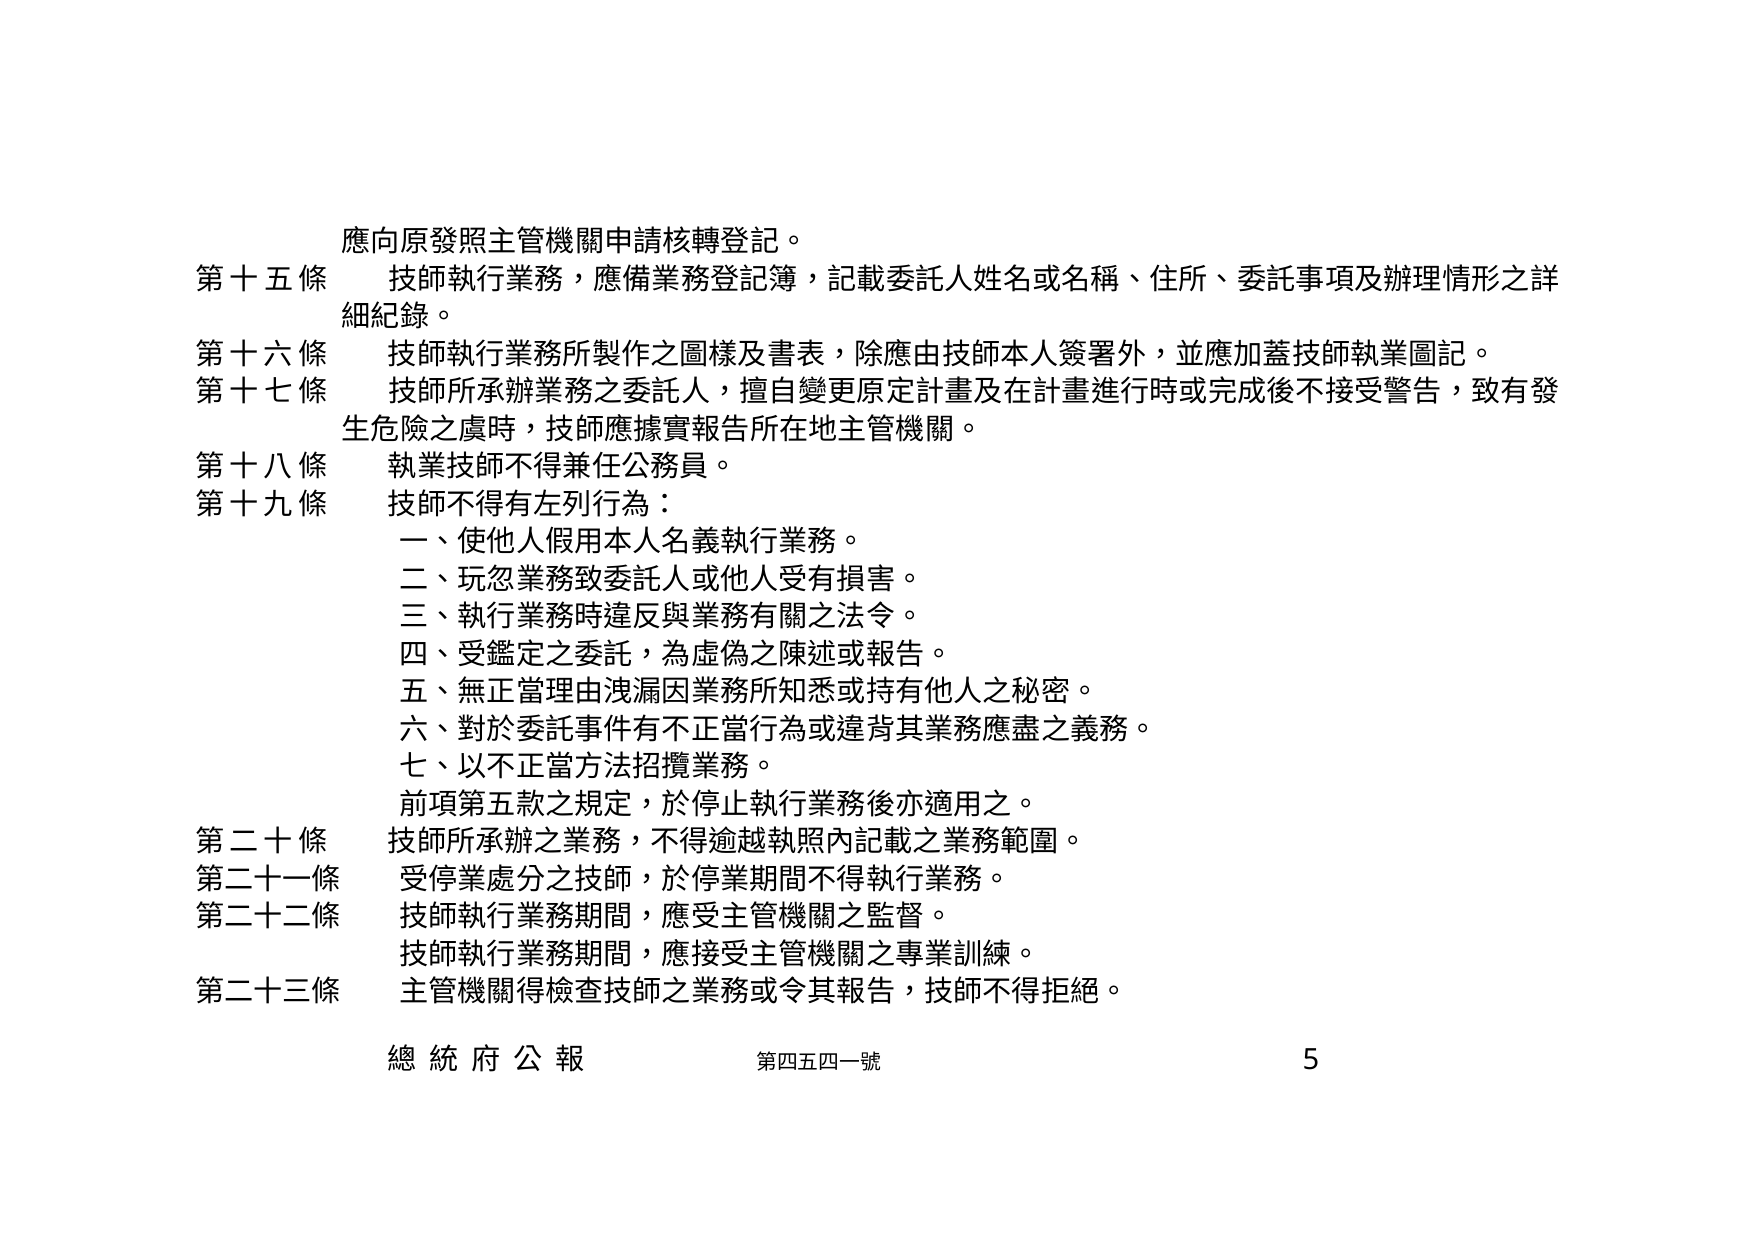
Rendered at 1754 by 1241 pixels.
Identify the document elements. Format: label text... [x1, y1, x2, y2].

text 第二十條 技師所承辦之業務，不得逾越執照內記載之業務範圍。 [195, 822, 1559, 859]
text 七、以不正當方法招攬業務。 [399, 747, 1559, 784]
text 第二十三條 主管機關得檢查技師之業務或令其報告，技師不得拒絕。 [195, 972, 1559, 1009]
text 四、受鑑定之委託，為虛偽之陳述或報告。 [399, 634, 1559, 672]
text 技師執行業務期間，應接受主管機關之專業訓練。 [341, 934, 1559, 972]
text 三、執行業務時違反與業務有關之法令。 [399, 597, 1559, 634]
text 六、對於委託事件有不正當行為或違背其業務應盡之義務。 [399, 709, 1559, 747]
text 二、玩忽業務致委託人或他人受有損害。 [399, 559, 1559, 597]
text 一、使他人假用本人名義執行業務。 [399, 522, 1559, 559]
text 第二十一條 受停業處分之技師，於停業期間不得執行業務。 [195, 859, 1559, 897]
text 第十九條 技師不得有左列行為： [195, 484, 1559, 522]
text 第十七條 技師所承辦業務之委託人，擅自變更原定計畫及在計畫進行時或完成後不接受警告，致有發生危險之虞時，技師應據實報告所在地主管機關。 [195, 372, 1559, 447]
text 應向原發照主管機關申請核轉登記。 [195, 222, 1559, 259]
text 第十八條 執業技師不得兼任公務員。 [195, 447, 1559, 484]
text 第十六條 技師執行業務所製作之圖樣及書表，除應由技師本人簽署外，並應加蓋技師執業圖記。 [195, 334, 1559, 372]
text 第二十二條 技師執行業務期間，應受主管機關之監督。 [195, 897, 1559, 934]
text 第十五條 技師執行業務，應備業務登記簿，記載委託人姓名或名稱、住所、委託事項及辦理情形之詳細紀錄。 [195, 259, 1559, 334]
text 前項第五款之規定，於停止執行業務後亦適用之。 [341, 784, 1559, 822]
text 五、無正當理由洩漏因業務所知悉或持有他人之秘密。 [399, 672, 1559, 709]
